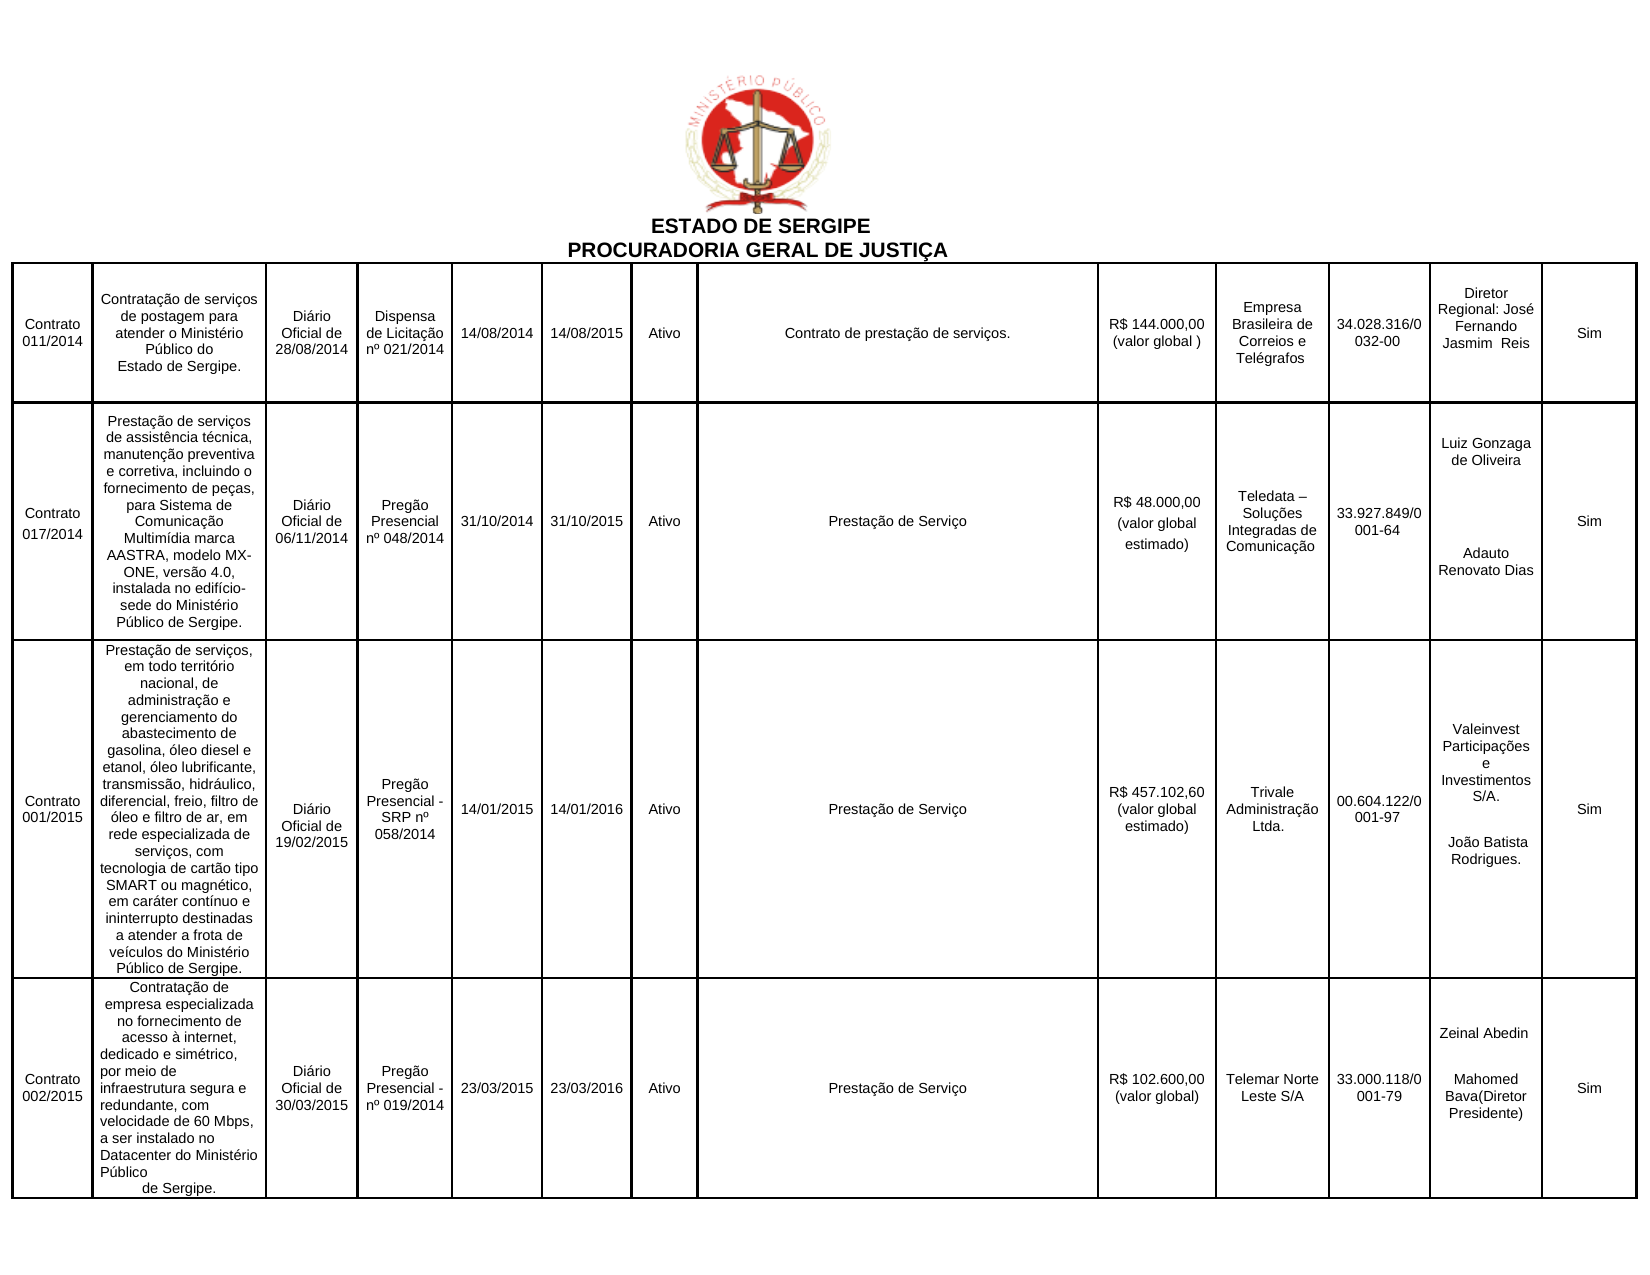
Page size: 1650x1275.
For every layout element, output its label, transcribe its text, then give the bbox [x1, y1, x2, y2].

table_cell 23/03/2016 [543, 979, 630, 1197]
table_cell Pregão Presencial nº 048/2014 [359, 404, 451, 639]
table_cell Sim [1543, 404, 1635, 639]
table_cell Contrato 011/2014 [14, 264, 91, 401]
table_cell Diário Oficial de 06/11/2014 [267, 404, 356, 639]
table_cell 14/08/2015 [543, 264, 630, 401]
table_cell 14/01/2016 [543, 641, 630, 977]
table_cell Prestação de Serviço [699, 641, 1097, 977]
table_cell Contrato de prestação de serviços. [699, 264, 1097, 401]
table_cell R$ 102.600,00 (valor global) [1099, 979, 1215, 1197]
table_cell 23/03/2015 [453, 979, 541, 1197]
table_cell Diretor Regional: José Fernando Jasmim Reis [1431, 264, 1541, 401]
table_cell 33.927.849/0001-64 [1330, 404, 1429, 639]
table_cell 14/08/2014 [453, 264, 541, 401]
table_cell 14/01/2015 [453, 641, 541, 977]
table_cell Dispensa de Licitação nº 021/2014 [359, 264, 451, 401]
table_cell Pregão Presencial - SRP nº 058/2014 [359, 641, 451, 977]
table_cell Contratação de empresa especializada no fornecimento de acesso à internet, dedicado e simétrico, por meio de infraestrutura segura e redundante, com velocidade de 60 Mbps, a ser instalado no Datacenter do Ministério Público de Sergipe. [94, 979, 265, 1197]
table_cell Valeinvest Participações e Investimentos S/A. João Batista Rodrigues. [1431, 641, 1541, 977]
table_cell Diário Oficial de 30/03/2015 [267, 979, 356, 1197]
table_cell Teledata – Soluções Integradas de Comunicação [1217, 404, 1328, 639]
table_cell R$ 48.000,00 (valor global estimado) [1099, 404, 1215, 639]
table_cell R$ 457.102,60 (valor global estimado) [1099, 641, 1215, 977]
table_cell Prestação de serviços de assistência técnica, manutenção preventiva e corretiva, incluindo o fornecimento de peças, para Sistema de Comunicação Multimídia marca AASTRA, modelo MX-ONE, versão 4.0, instalada no edifício-sede do Ministério Público de Sergipe. [94, 404, 265, 639]
table_cell Ativo [633, 404, 696, 639]
table_cell Diário Oficial de 28/08/2014 [267, 264, 356, 401]
table_cell Diário Oficial de 19/02/2015 [267, 641, 356, 977]
table_cell 33.000.118/0001-79 [1330, 979, 1429, 1197]
table_cell Luiz Gonzaga de Oliveira Adauto Renovato Dias [1431, 404, 1541, 639]
table_cell Telemar Norte Leste S/A [1217, 979, 1328, 1197]
table_cell Pregão Presencial - nº 019/2014 [359, 979, 451, 1197]
table_cell Trivale Administração Ltda. [1217, 641, 1328, 977]
table_cell Sim [1543, 264, 1635, 401]
table_cell 31/10/2015 [543, 404, 630, 639]
table_cell Ativo [633, 264, 696, 401]
table_cell Empresa Brasileira de Correios e Telégrafos [1217, 264, 1328, 401]
table_cell Contratação de serviços de postagem para atender o Ministério Público do Estado de Sergipe. [94, 264, 265, 401]
table_cell Prestação de Serviço [699, 404, 1097, 639]
table_cell Prestação de serviços, em todo território nacional, de administração e gerenciamento do abastecimento de gasolina, óleo diesel e etanol, óleo lubrificante, transmissão, hidráulico, diferencial, freio, filtro de óleo e filtro de ar, em rede especializada de serviços, com tecnologia de cartão tipo SMART ou magnético, em caráter contínuo e ininterrupto destinadas a atender a frota de veículos do Ministério Público de Sergipe. [94, 641, 265, 977]
table_cell Contrato 017/2014 [14, 404, 91, 639]
table_cell Zeinal Abedin Mahomed Bava(Diretor Presidente) [1431, 979, 1541, 1197]
table_cell Contrato 001/2015 [14, 641, 91, 977]
table_cell 00.604.122/0001-97 [1330, 641, 1429, 977]
table_cell Contrato 002/2015 [14, 979, 91, 1197]
table_cell 34.028.316/0032-00 [1330, 264, 1429, 401]
table_cell Prestação de Serviço [699, 979, 1097, 1197]
table_cell Ativo [633, 979, 696, 1197]
table_cell R$ 144.000,00 (valor global ) [1099, 264, 1215, 401]
table_cell 31/10/2014 [453, 404, 541, 639]
table_cell Sim [1543, 641, 1635, 977]
table_cell Sim [1543, 979, 1635, 1197]
table_cell Ativo [633, 641, 696, 977]
